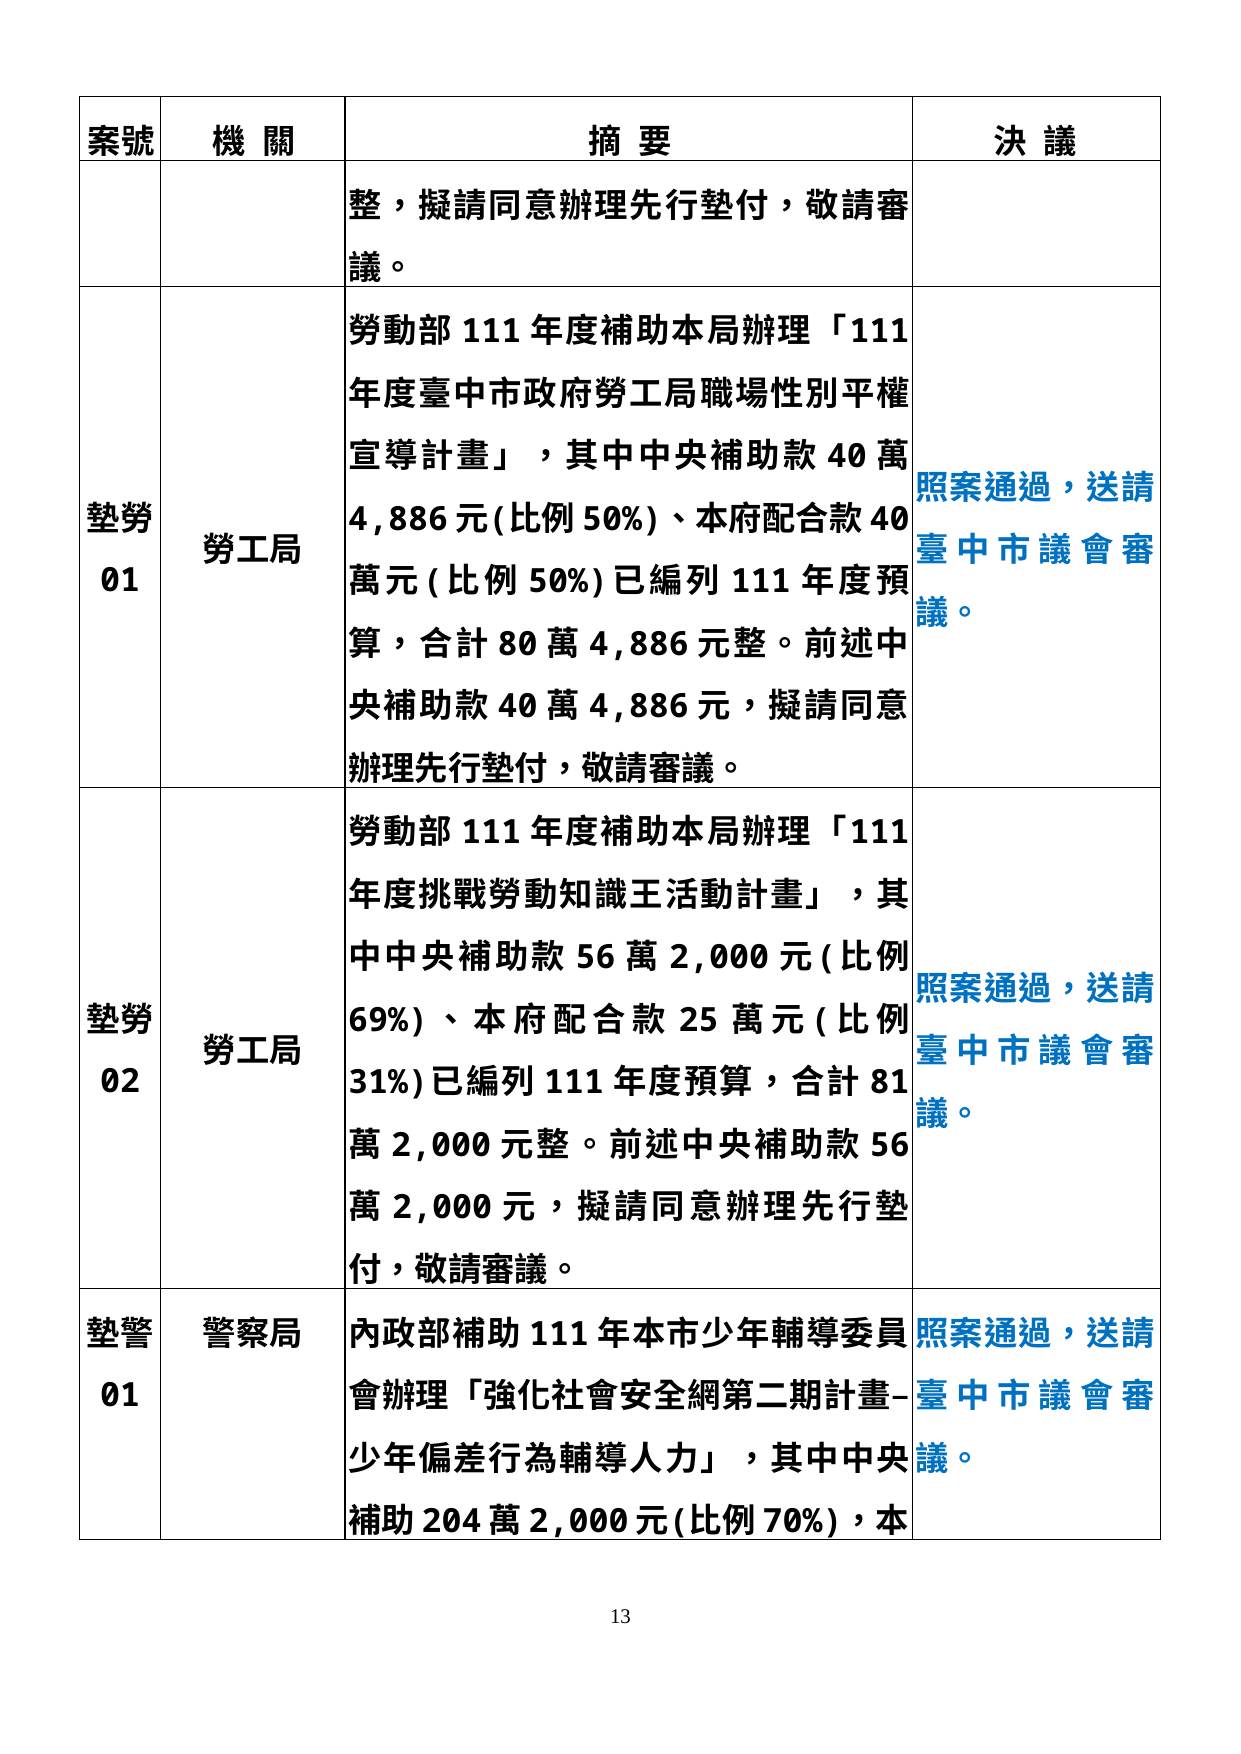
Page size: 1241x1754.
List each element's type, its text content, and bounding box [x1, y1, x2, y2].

table_header 決 議 [913, 97, 1160, 160]
table_cell 勞動部111年度補助本局辦理「111年度臺中市政府勞工局職場性別平權宣導計畫」，其中中央補助款40萬4,886元(比例50%)、本府配合款40萬元(比例50%)已編列111年度預算，合計80萬4,886元整。前述中央補助款40萬4,886元，擬請同意辦理先行墊付，敬請審議。 [346, 287, 912, 787]
table_cell 整，擬請同意辦理先行墊付，敬請審議。 [346, 161, 912, 286]
table_cell 勞工局 [161, 287, 344, 787]
table_cell 內政部補助111年本市少年輔導委員會辦理「強化社會安全網第二期計畫–少年偏差行為輔導人力」，其中中央補助204萬2,000元(比例70%)，本 [346, 1289, 912, 1539]
table_cell 墊勞02 [80, 788, 160, 1288]
table_cell 照案通過，送請臺中市議會審議。 [913, 287, 1160, 787]
table_cell 勞動部111年度補助本局辦理「111年度挑戰勞動知識王活動計畫」，其中中央補助款56萬2,000元(比例69%)、本府配合款25萬元(比例31%)已編列111年度預算，合計81萬2,000元整。前述中央補助款56萬2,000元，擬請同意辦理先行墊付，敬請審議。 [346, 788, 912, 1288]
table_cell 墊勞01 [80, 287, 160, 787]
table_cell 照案通過，送請臺中市議會審議。 [913, 1289, 1160, 1539]
table_cell [161, 161, 344, 286]
table_cell 警察局 [161, 1289, 344, 1539]
table_cell 照案通過，送請臺中市議會審議。 [913, 788, 1160, 1288]
table_cell 勞工局 [161, 788, 344, 1288]
table_header 案號 [80, 97, 160, 160]
table_header 摘 要 [346, 97, 912, 160]
table_header 機 關 [161, 97, 344, 160]
table_cell [913, 161, 1160, 286]
table_cell 墊警01 [80, 1289, 160, 1539]
table_cell [80, 161, 160, 286]
